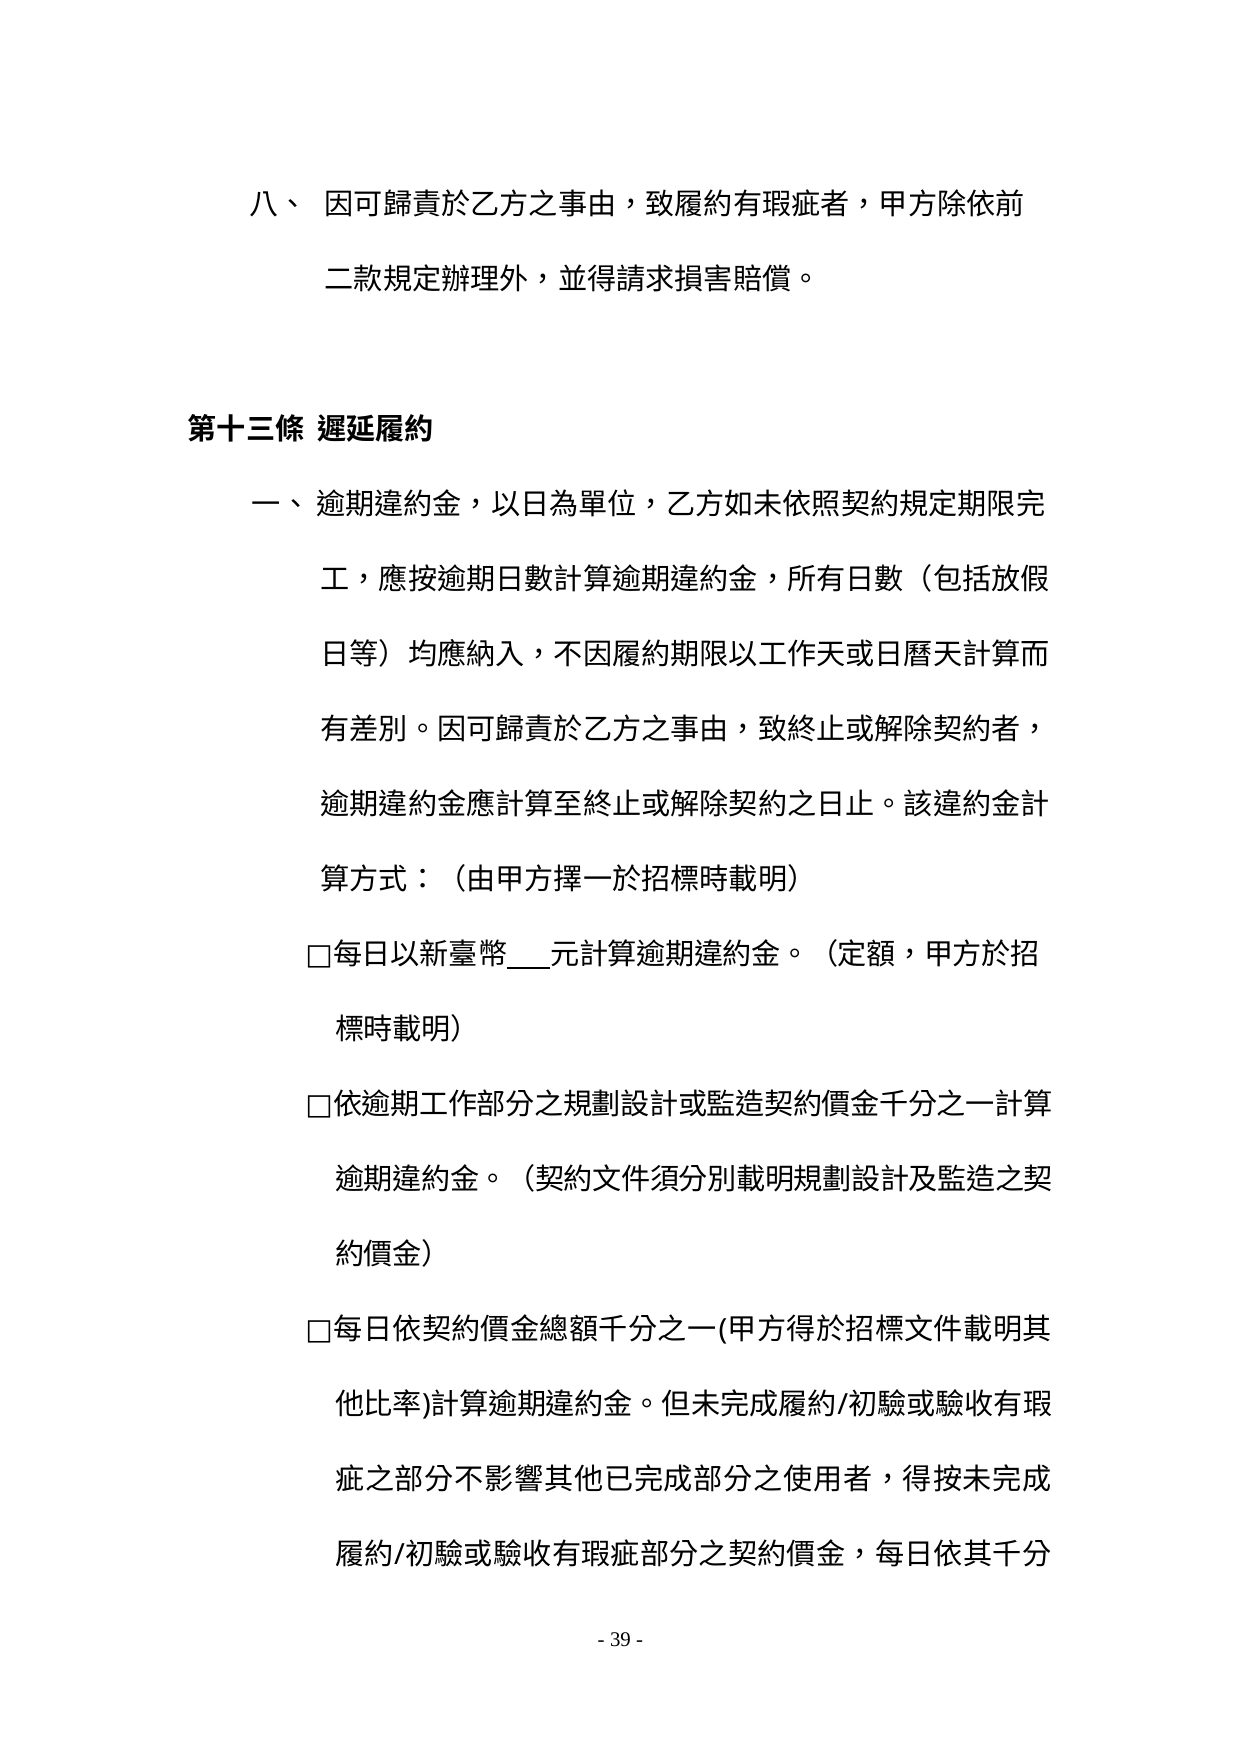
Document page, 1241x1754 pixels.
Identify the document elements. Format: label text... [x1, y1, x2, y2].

list 因可歸責於乙方之事由，致履約有瑕疵者，甲方除依前二款規定辦理外，並得請求損害賠償。 [249, 164, 1053, 314]
text □每日以新臺幣 元計算逾期違約金。（定額，甲方於招標時載明） [305, 914, 1053, 1064]
text □每日依契約價金總額千分之一(甲方得於招標文件載明其他比率)計算逾期違約金。但未完成履約/初驗或驗收有瑕疵之部分不影響其他已完成部分之使用者，得按未完成履約/初驗或驗收有瑕疵部分之契約價金，每日依其千分 [305, 1289, 1053, 1589]
text □依逾期工作部分之規劃設計或監造契約價金千分之一計算逾期違約金。（契約文件須分別載明規劃設計及監造之契約價金） [305, 1064, 1053, 1289]
list 逾期違約金，以日為單位，乙方如未依照契約規定期限完工，應按逾期日數計算逾期違約金，所有日數（包括放假日等）均應納入，不因履約期限以工作天或日曆天計算而有差別。因可歸責於乙方之事由，致終止或解除契約者，逾期違約金應計算至終止或解除契約之日止。該違約金計算方式：（由甲方擇一於招標時載明） [252, 464, 1053, 914]
text 第十三條 遲延履約 [187, 389, 1053, 464]
